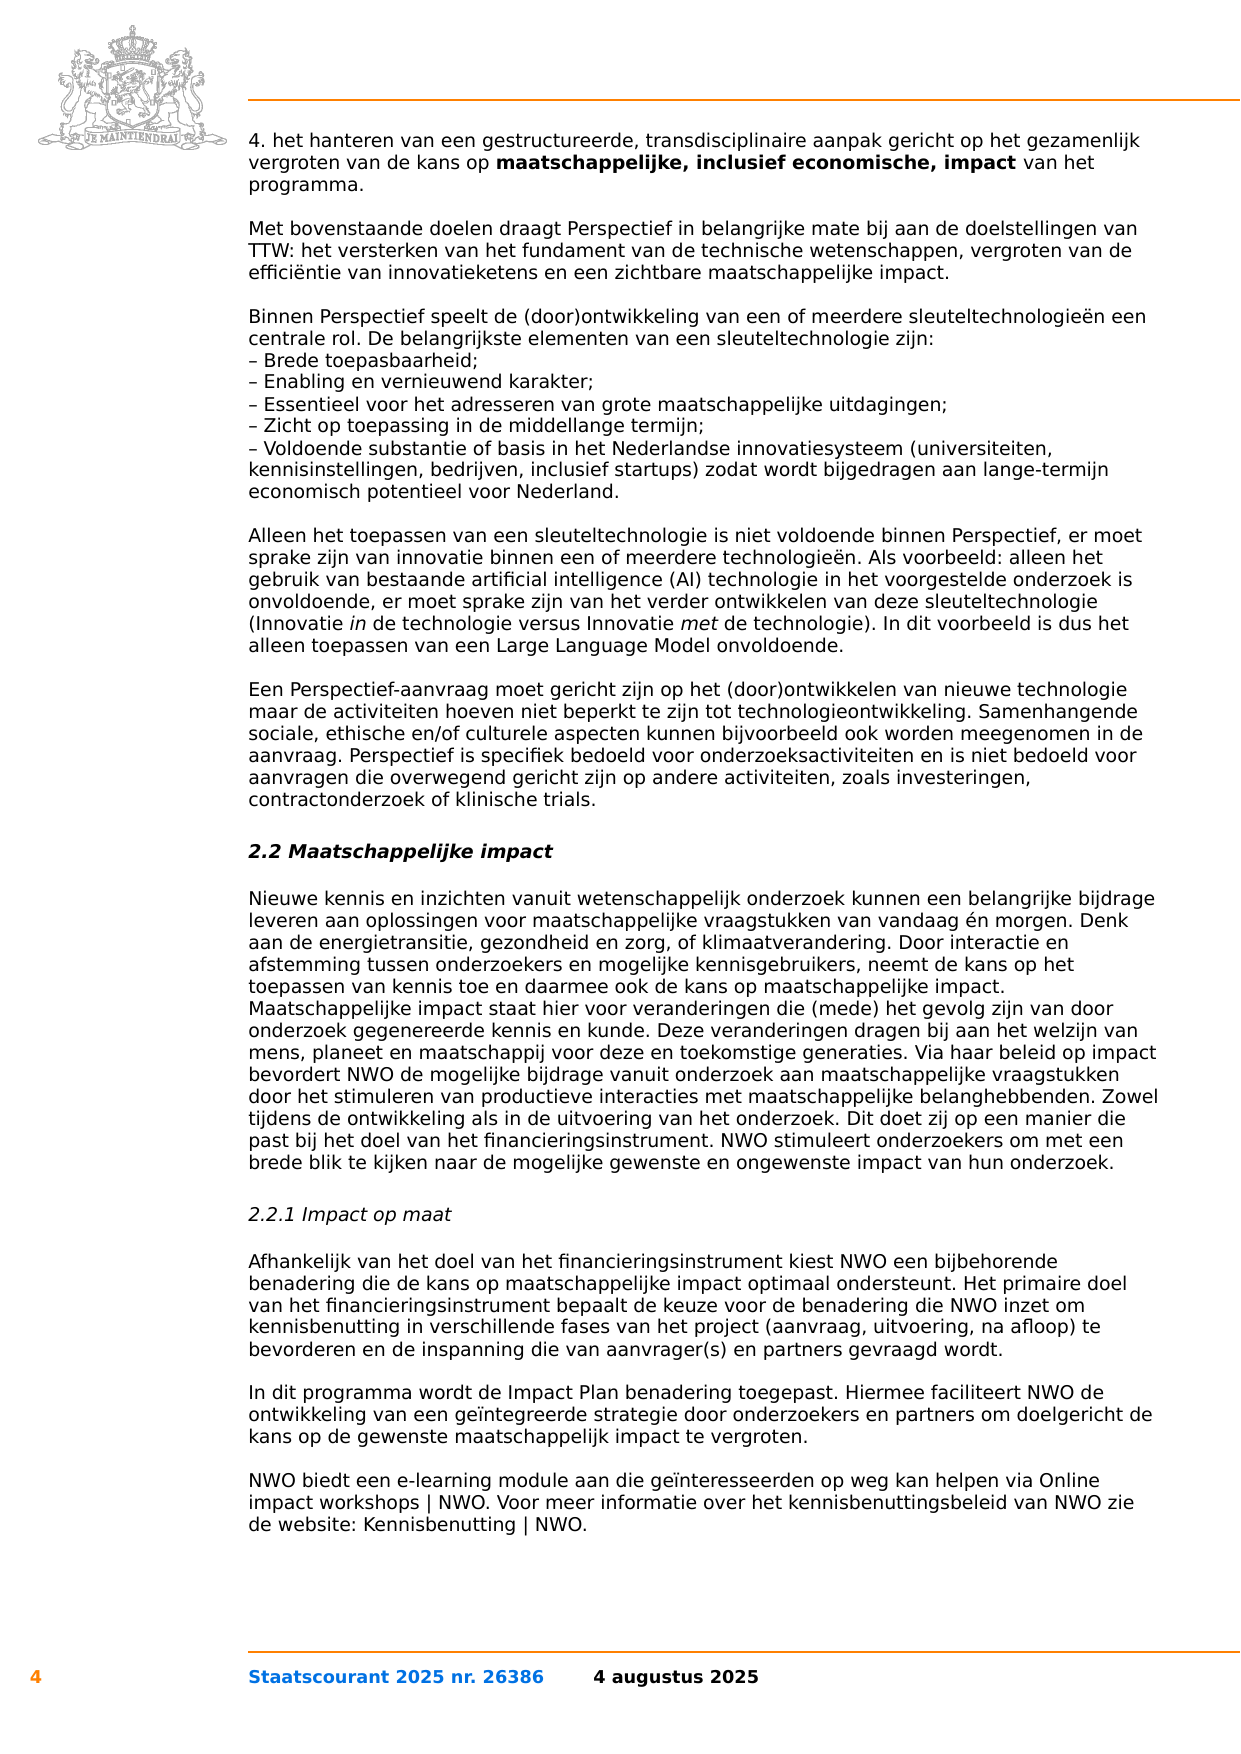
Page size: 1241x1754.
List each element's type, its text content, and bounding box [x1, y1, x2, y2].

text Binnen Perspectief speelt de (door)ontwikkeling van een of meerdere sleuteltechnologieën een centrale rol. De belangrijkste elementen van een sleuteltechnologie zijn: [248, 306, 1163, 349]
text Een Perspectief-aanvraag moet gericht zijn op het (door)ontwikkelen van nieuwe technologie maar de activiteiten hoeven niet beperkt te zijn tot technologieontwikkeling. Samenhangende sociale, ethische en/of culturele aspecten kunnen bijvoorbeeld ook worden meegenomen in de aanvraag. Perspectief is specifiek bedoeld voor onderzoeksactiviteiten en is niet bedoeld voor aanvragen die overwegend gericht zijn op andere activiteiten, zoals investeringen, contractonderzoek of klinische trials. [248, 679, 1163, 811]
text – Essentieel voor het adresseren van grote maatschappelijke uitdagingen; [248, 393, 1163, 415]
subtitle 2.2.1 Impact op maat [248, 1203, 1163, 1226]
text – Enabling en vernieuwend karakter; [248, 371, 1163, 393]
text – Brede toepasbaarheid; [248, 349, 1163, 371]
text Met bovenstaande doelen draagt Perspectief in belangrijke mate bij aan de doelstellingen van TTW: het versterken van het fundament van de technische wetenschappen, vergroten van de efficiëntie van innovatieketens en een zichtbare maatschappelijke impact. [248, 218, 1163, 284]
text NWO biedt een e-learning module aan die geïnteresseerden op weg kan helpen via Online impact workshops | NWO. Voor meer informatie over het kennisbenuttingsbeleid van NWO zie de website: Kennisbenutting | NWO. [248, 1470, 1163, 1536]
text In dit programma wordt de Impact Plan benadering toegepast. Hiermee faciliteert NWO de ontwikkeling van een geïntegreerde strategie door onderzoekers en partners om doelgericht de kans op de gewenste maatschappelijk impact te vergroten. [248, 1382, 1163, 1448]
text Alleen het toepassen van een sleuteltechnologie is niet voldoende binnen Perspectief, er moet sprake zijn van innovatie binnen een of meerdere technologieën. Als voorbeeld: alleen het gebruik van bestaande artificial intelligence (AI) technologie in het voorgestelde onderzoek is onvoldoende, er moet sprake zijn van het verder ontwikkelen van deze sleuteltechnologie (Innovatie in de technologie versus Innovatie met de technologie). In dit voorbeeld is dus het alleen toepassen van een Large Language Model onvoldoende. [248, 525, 1163, 657]
text 4. het hanteren van een gestructureerde, transdisciplinaire aanpak gericht op het gezamenlijk vergroten van de kans op maatschappelijke, inclusief economische, impact van het programma. [248, 130, 1163, 196]
text Afhankelijk van het doel van het financieringsinstrument kiest NWO een bijbehorende benadering die de kans op maatschappelijke impact optimaal ondersteunt. Het primaire doel van het financieringsinstrument bepaalt de keuze voor de benadering die NWO inzet om kennisbenutting in verschillende fases van het project (aanvraag, uitvoering, na afloop) te bevorderen en de inspanning die van aanvrager(s) en partners gevraagd wordt. [248, 1251, 1163, 1360]
picture [38, 25, 227, 150]
text – Zicht op toepassing in de middellange termijn; [248, 415, 1163, 437]
subtitle 2.2 Maatschappelijke impact [248, 841, 1163, 863]
text – Voldoende substantie of basis in het Nederlandse innovatiesysteem (universiteiten, kennisinstellingen, bedrijven, inclusief startups) zodat wordt bijgedragen aan lange-termijn economisch potentieel voor Nederland. [248, 437, 1163, 503]
text Nieuwe kennis en inzichten vanuit wetenschappelijk onderzoek kunnen een belangrijke bijdrage leveren aan oplossingen voor maatschappelijke vraagstukken van vandaag én morgen. Denk aan de energietransitie, gezondheid en zorg, of klimaatverandering. Door interactie en afstemming tussen onderzoekers en mogelijke kennisgebruikers, neemt de kans op het toepassen van kennis toe en daarmee ook de kans op maatschappelijke impact. Maatschappelijke impact staat hier voor veranderingen die (mede) het gevolg zijn van door onderzoek gegenereerde kennis en kunde. Deze veranderingen dragen bij aan het welzijn van mens, planeet en maatschappij voor deze en toekomstige generaties. Via haar beleid op impact bevordert NWO de mogelijke bijdrage vanuit onderzoek aan maatschappelijke vraagstukken door het stimuleren van productieve interacties met maatschappelijke belanghebbenden. Zowel tijdens de ontwikkeling als in de uitvoering van het onderzoek. Dit doet zij op een manier die past bij het doel van het financieringsinstrument. NWO stimuleert onderzoekers om met een brede blik te kijken naar de mogelijke gewenste en ongewenste impact van hun onderzoek. [248, 888, 1163, 1173]
